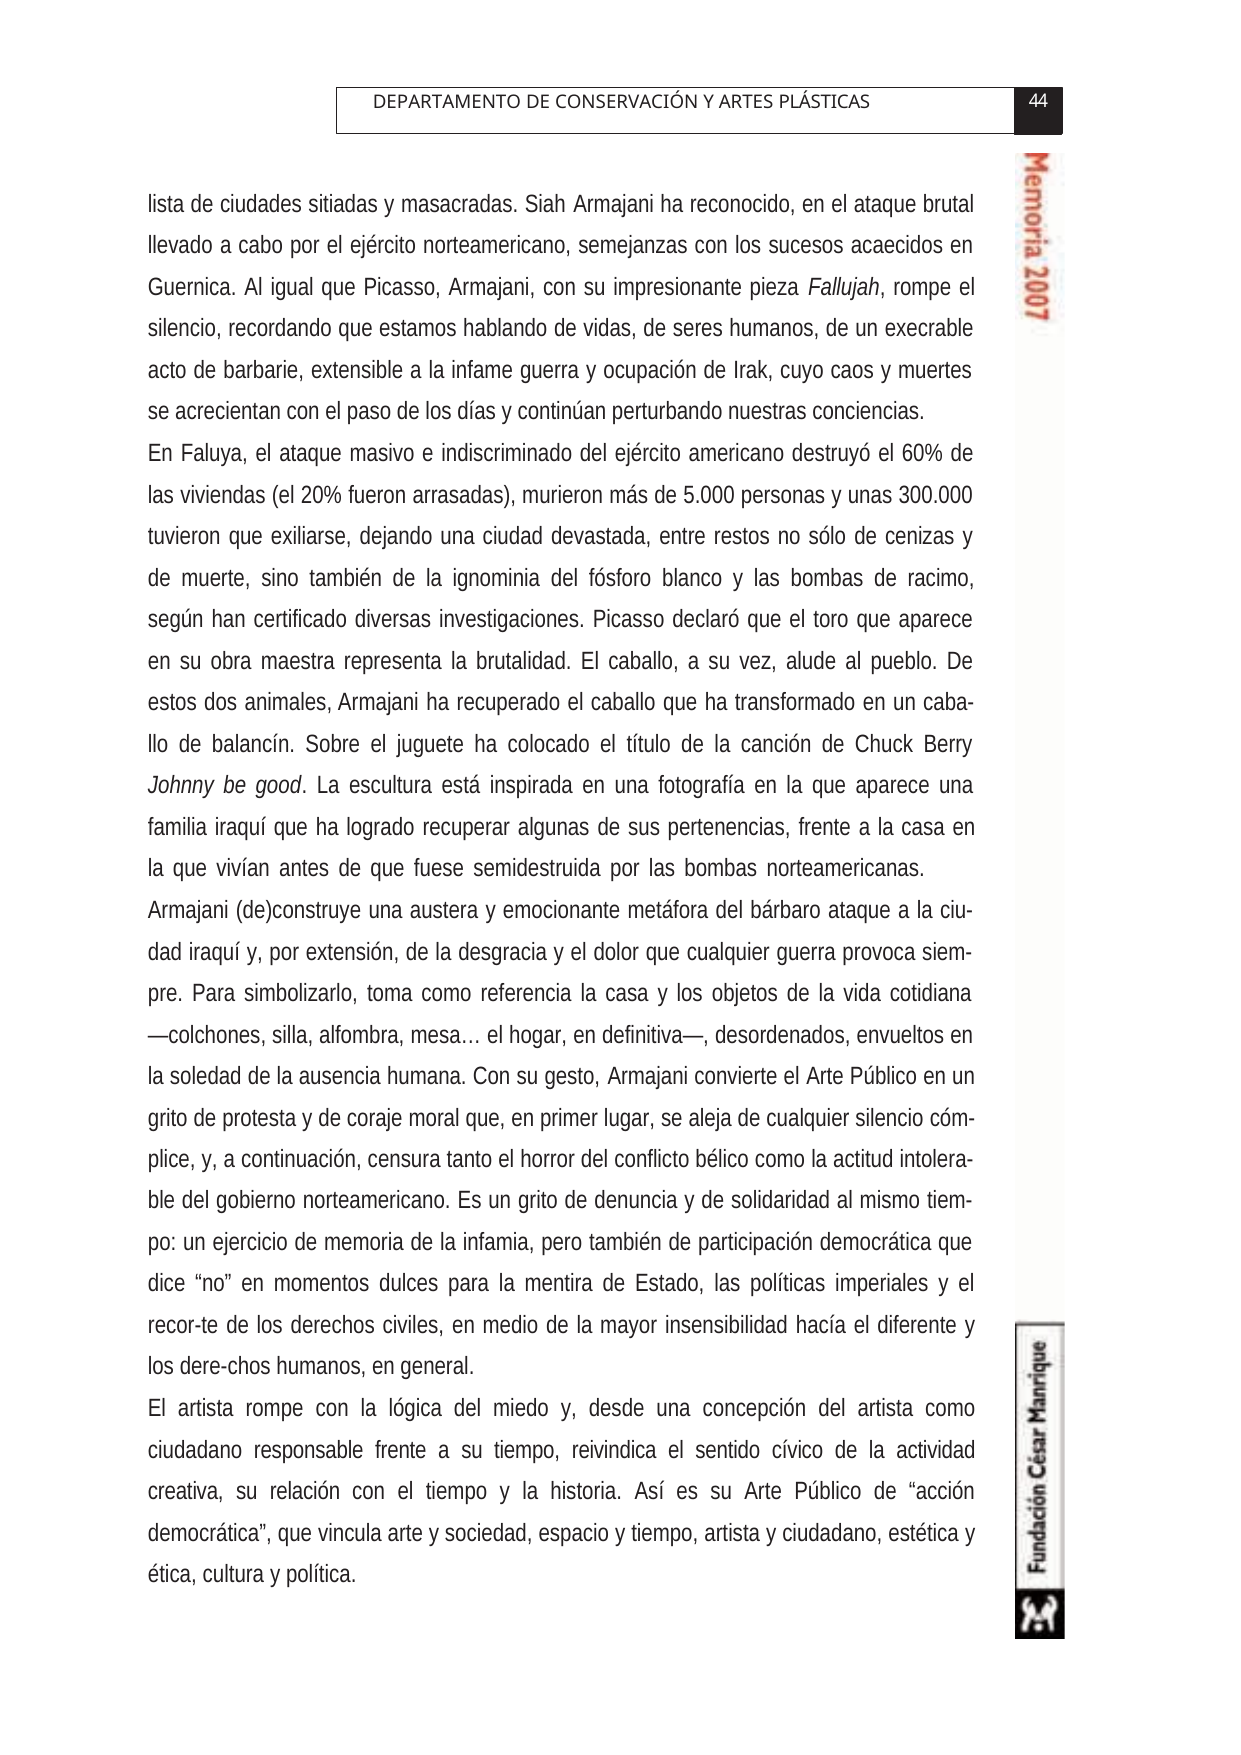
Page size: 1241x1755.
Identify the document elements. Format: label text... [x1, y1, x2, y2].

text lista de ciudades sitiadas y masacradas. Siah Armajani ha reconocido, en el ataque brutal llevado a cabo por el ejército norteamericano, semejanzas con los sucesos acaecidos en Guernica. Al igual que Picasso, Armajani, con su impresionante pieza Fallujah, rompe el silencio, recordando que estamos hablando de vidas, de seres humanos, de un execrable acto de barbarie, extensible a la infame guerra y ocupación de Irak, cuyo caos y muertes se acrecientan con el paso de los días y continúan perturbando nuestras conciencias. [148, 189, 975, 425]
text Armajani (de)construye una austera y emocionante metáfora del bárbaro ataque a la ciu-dad iraquí y, por extensión, de la desgracia y el dolor que cualquier guerra provoca siem-pre. Para simbolizarlo, toma como referencia la casa y los objetos de la vida cotidiana [148, 895, 975, 1007]
text El artista rompe con la lógica del miedo y, desde una concepción del artista como ciudadano responsable frente a su tiempo, reivindica el sentido cívico de la actividad creativa, su relación con el tiempo y la historia. Así es su Arte Público de “acción democrática”, que vincula arte y sociedad, espacio y tiempo, artista y ciudadano, estética y ética, cultura y política. [148, 1393, 976, 1588]
text —colchones, silla, alfombra, mesa… el hogar, en definitiva—, desordenados, envueltos en la soledad de la ausencia humana. Con su gesto, Armajani convierte el Arte Público en un grito de protesta y de coraje moral que, en primer lugar, se aleja de cualquier silencio cóm-plice, y, a continuación, censura tanto el horror del conflicto bélico como la actitud intolera-ble del gobierno norteamericano. Es un grito de denuncia y de solidaridad al mismo tiem-po: un ejercicio de memoria de la infamia, pero también de participación democrática que dice “no” en momentos dulces para la mentira de Estado, las políticas imperiales y el recor-te de los derechos civiles, en medio de la mayor insensibilidad hacía el diferente y los dere-chos humanos, en general. [148, 1020, 975, 1380]
text En Faluya, el ataque masivo e indiscriminado del ejército americano destruyó el 60% de las viviendas (el 20% fueron arrasadas), murieron más de 5.000 personas y unas 300.000 tuvieron que exiliarse, dejando una ciudad devastada, entre restos no sólo de cenizas y de muerte, sino también de la ignominia del fósforo blanco y las bombas de racimo, según han certificado diversas investigaciones. Picasso declaró que el toro que aparece en su obra maestra representa la brutalidad. El caballo, a su vez, alude al pueblo. De estos dos animales, Armajani ha recuperado el caballo que ha transformado en un caba-llo de balancín. Sobre el juguete ha colocado el título de la canción de Chuck Berry Johnny be good. La escultura está inspirada en una fotografía en la que aparece una familia iraquí que ha logrado recuperar algunas de sus pertenencias, frente a la casa en la que vivían antes de que fuese semidestruida por las bombas norteamericanas. [148, 438, 975, 882]
